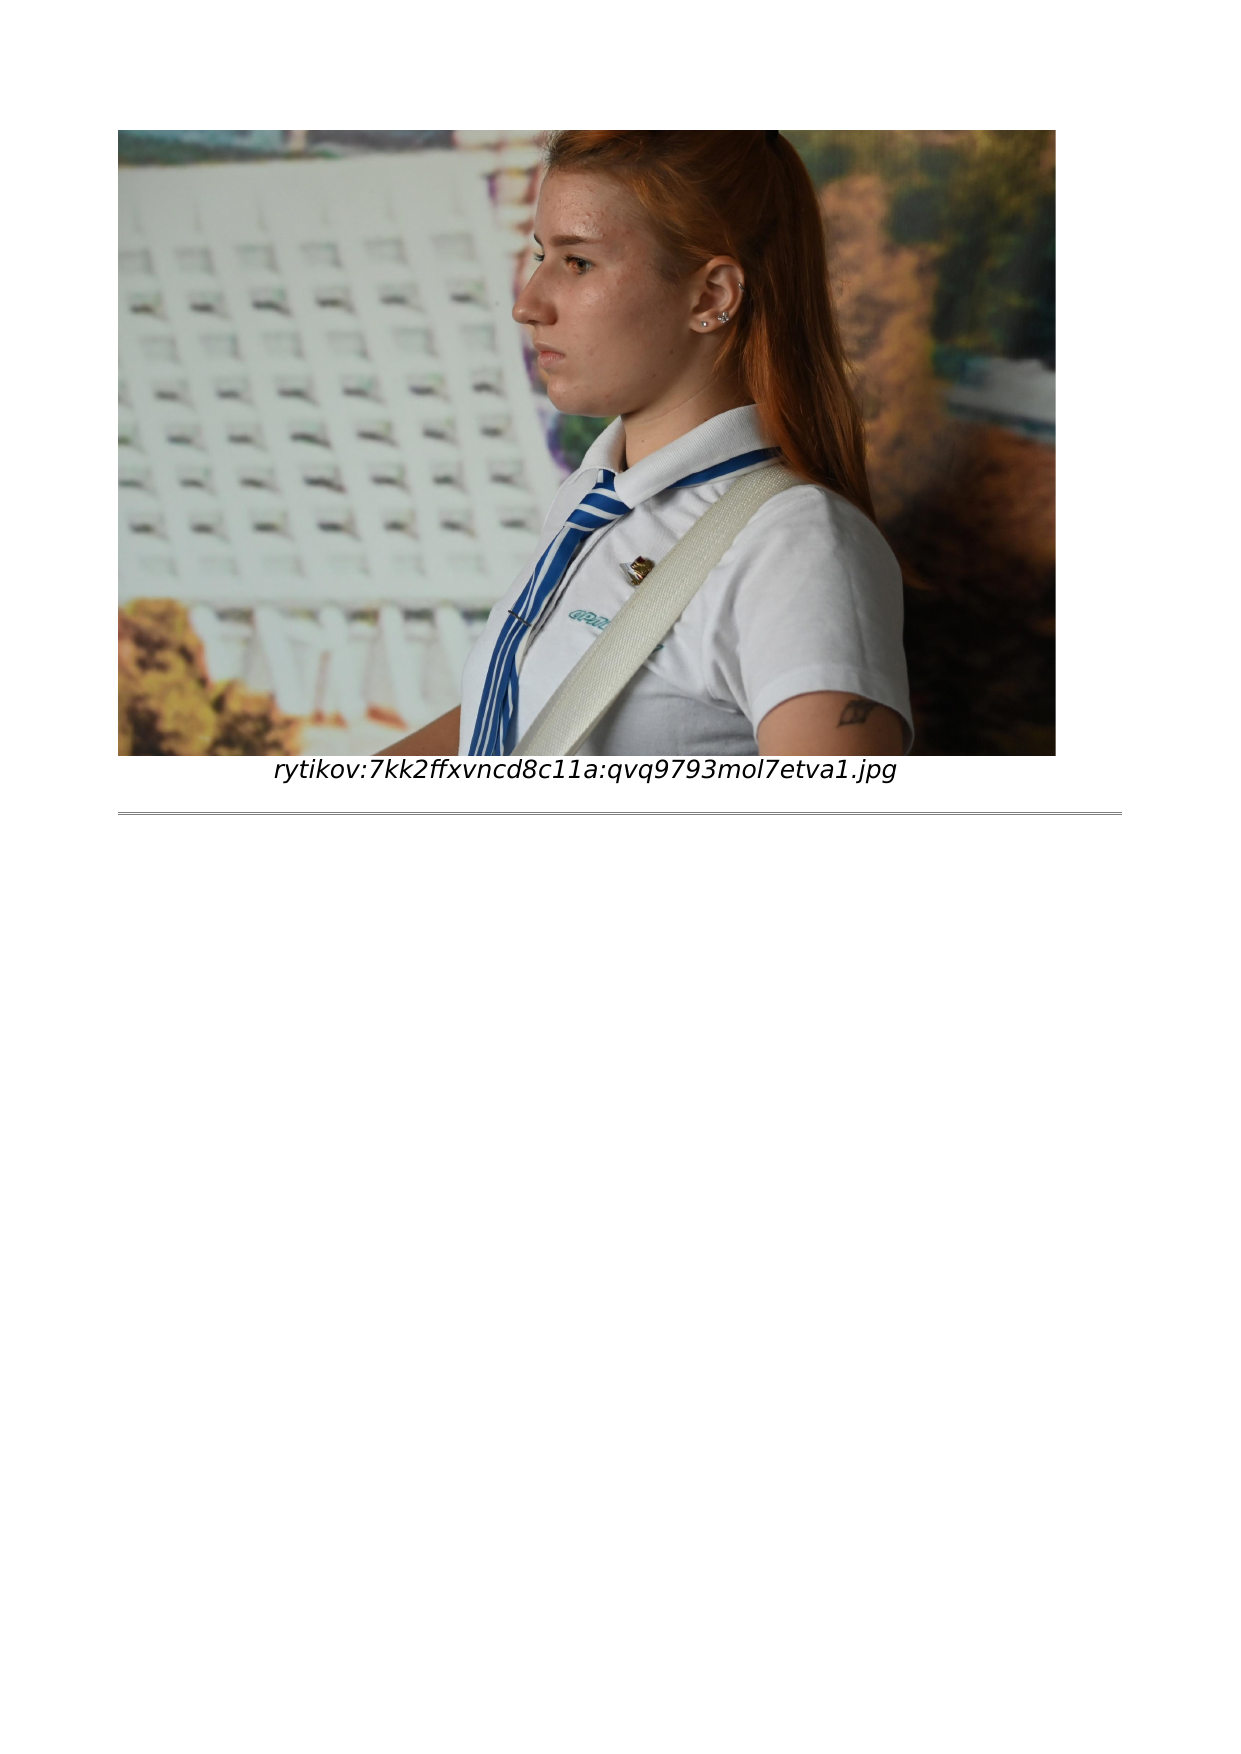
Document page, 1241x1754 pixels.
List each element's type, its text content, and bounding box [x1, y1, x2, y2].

text rytikov:7kk2ffxvncd8c11a:qvq9793mol7etva1.jpg [118, 756, 1056, 785]
picture [118, 130, 1056, 756]
